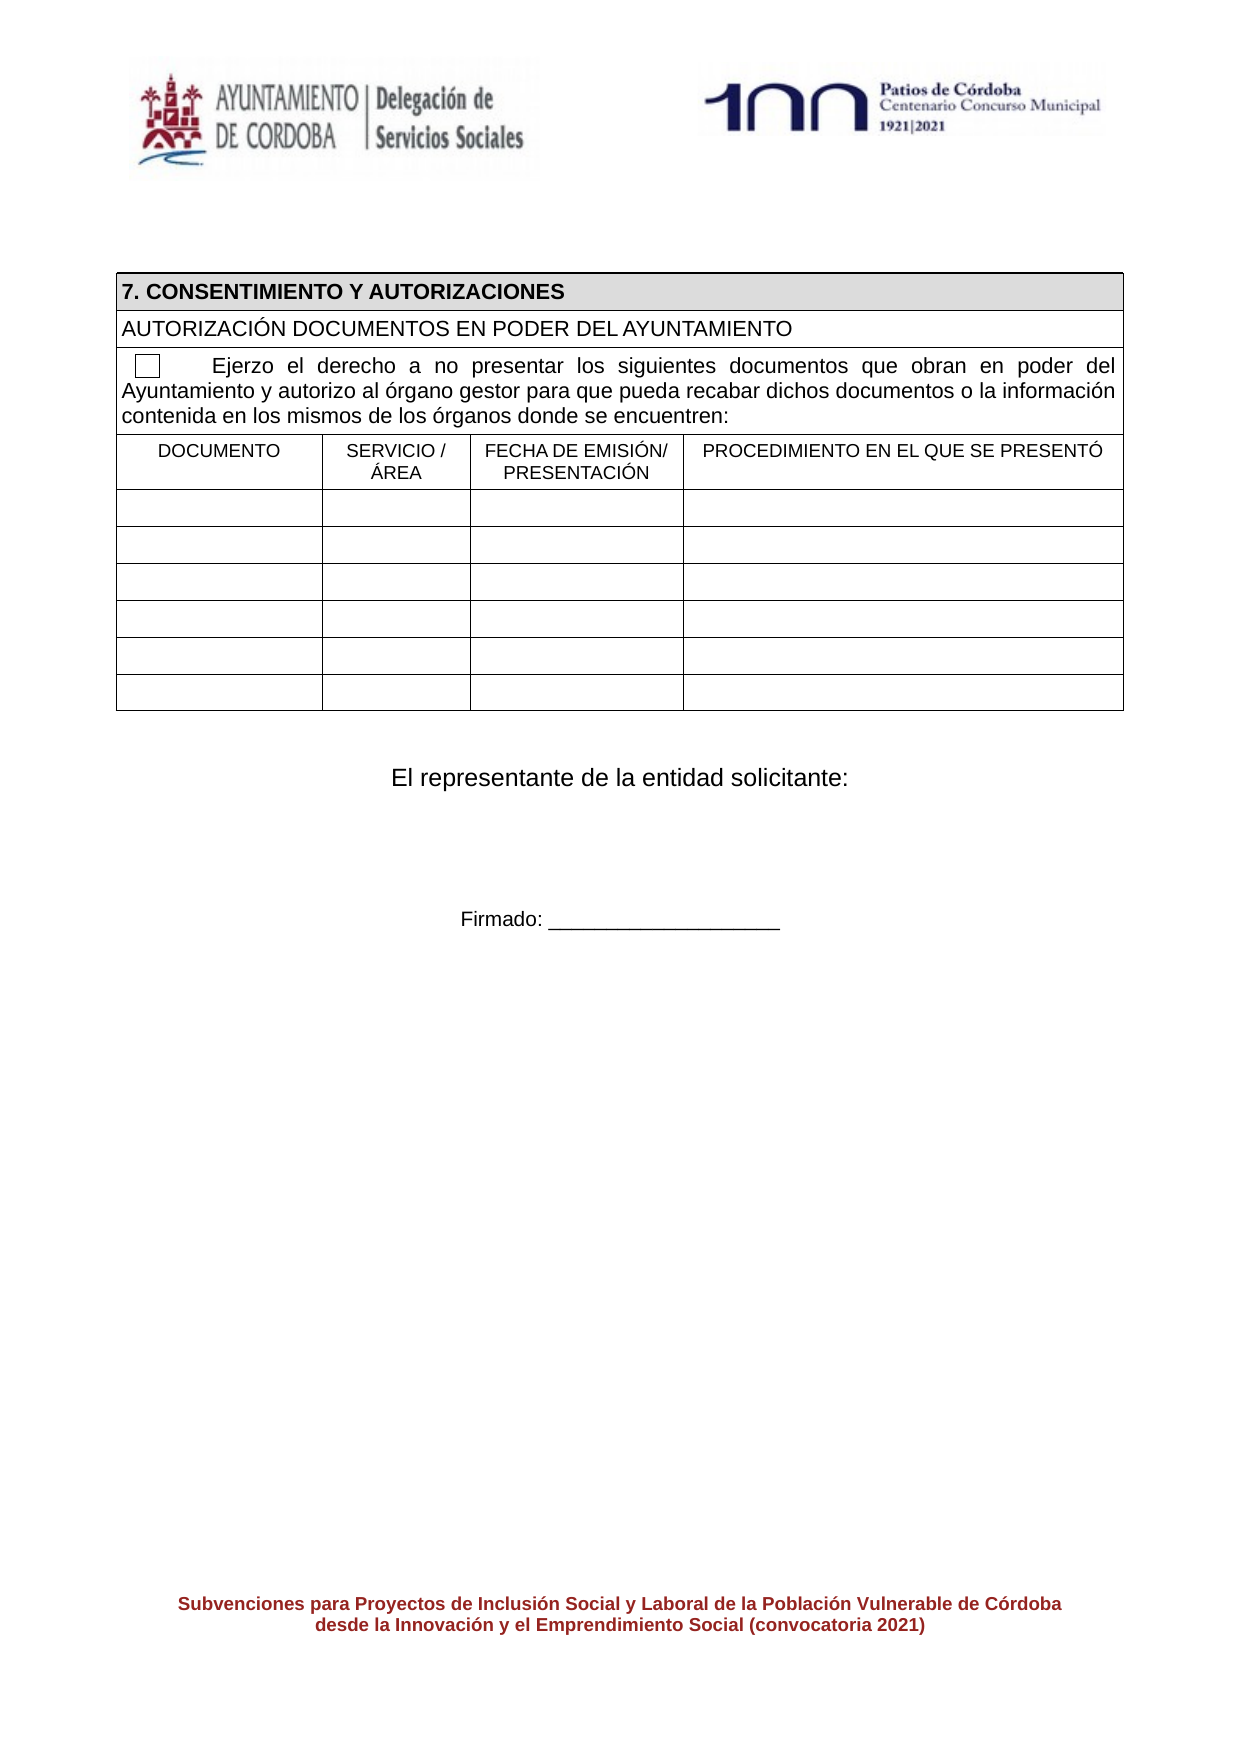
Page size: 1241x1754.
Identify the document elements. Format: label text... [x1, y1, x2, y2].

table_cell [323, 601, 470, 637]
table_cell PROCEDIMIENTO EN EL QUE SE PRESENTÓ [684, 435, 1123, 489]
table_cell [684, 527, 1123, 563]
picture [697, 62, 1107, 136]
table_header 7. CONSENTIMIENTO Y AUTORIZACIONES [117, 274, 1123, 310]
table_cell DOCUMENTO [117, 435, 322, 489]
table_cell [471, 675, 683, 710]
table_cell [684, 601, 1123, 637]
table_cell [323, 675, 470, 710]
table_cell Ejerzo el derecho a no presentar los siguientes documentos que obran en poder del Ayuntamiento y autorizo al órgano gestor para que pueda recabar dichos documentos o la información contenida en los mismos de los órganos donde se encuentren: [117, 348, 1123, 434]
table_cell [323, 490, 470, 526]
table_cell SERVICIO / ÁREA [323, 435, 470, 489]
table_cell [117, 564, 322, 600]
table_cell [117, 527, 322, 563]
picture [129, 56, 540, 181]
table_cell AUTORIZACIÓN DOCUMENTOS EN PODER DEL AYUNTAMIENTO [117, 311, 1123, 347]
table_cell FECHA DE EMISIÓN/ PRESENTACIÓN [471, 435, 683, 489]
table_cell [323, 527, 470, 563]
table_cell [684, 564, 1123, 600]
table_cell [117, 490, 322, 526]
table_cell [117, 675, 322, 710]
table_cell [323, 638, 470, 673]
text Firmado: ____________________ [118, 907, 1122, 931]
table_cell [117, 638, 322, 673]
table_cell [471, 564, 683, 600]
table_header [117, 244, 1123, 272]
table_cell [684, 638, 1123, 673]
table_cell [471, 601, 683, 637]
table_cell [471, 490, 683, 526]
text El representante de la entidad solicitante: [118, 763, 1122, 792]
table_cell [117, 601, 322, 637]
table_cell [471, 638, 683, 673]
table_cell [323, 564, 470, 600]
table_cell [684, 675, 1123, 710]
table_cell [684, 490, 1123, 526]
table_cell [471, 527, 683, 563]
